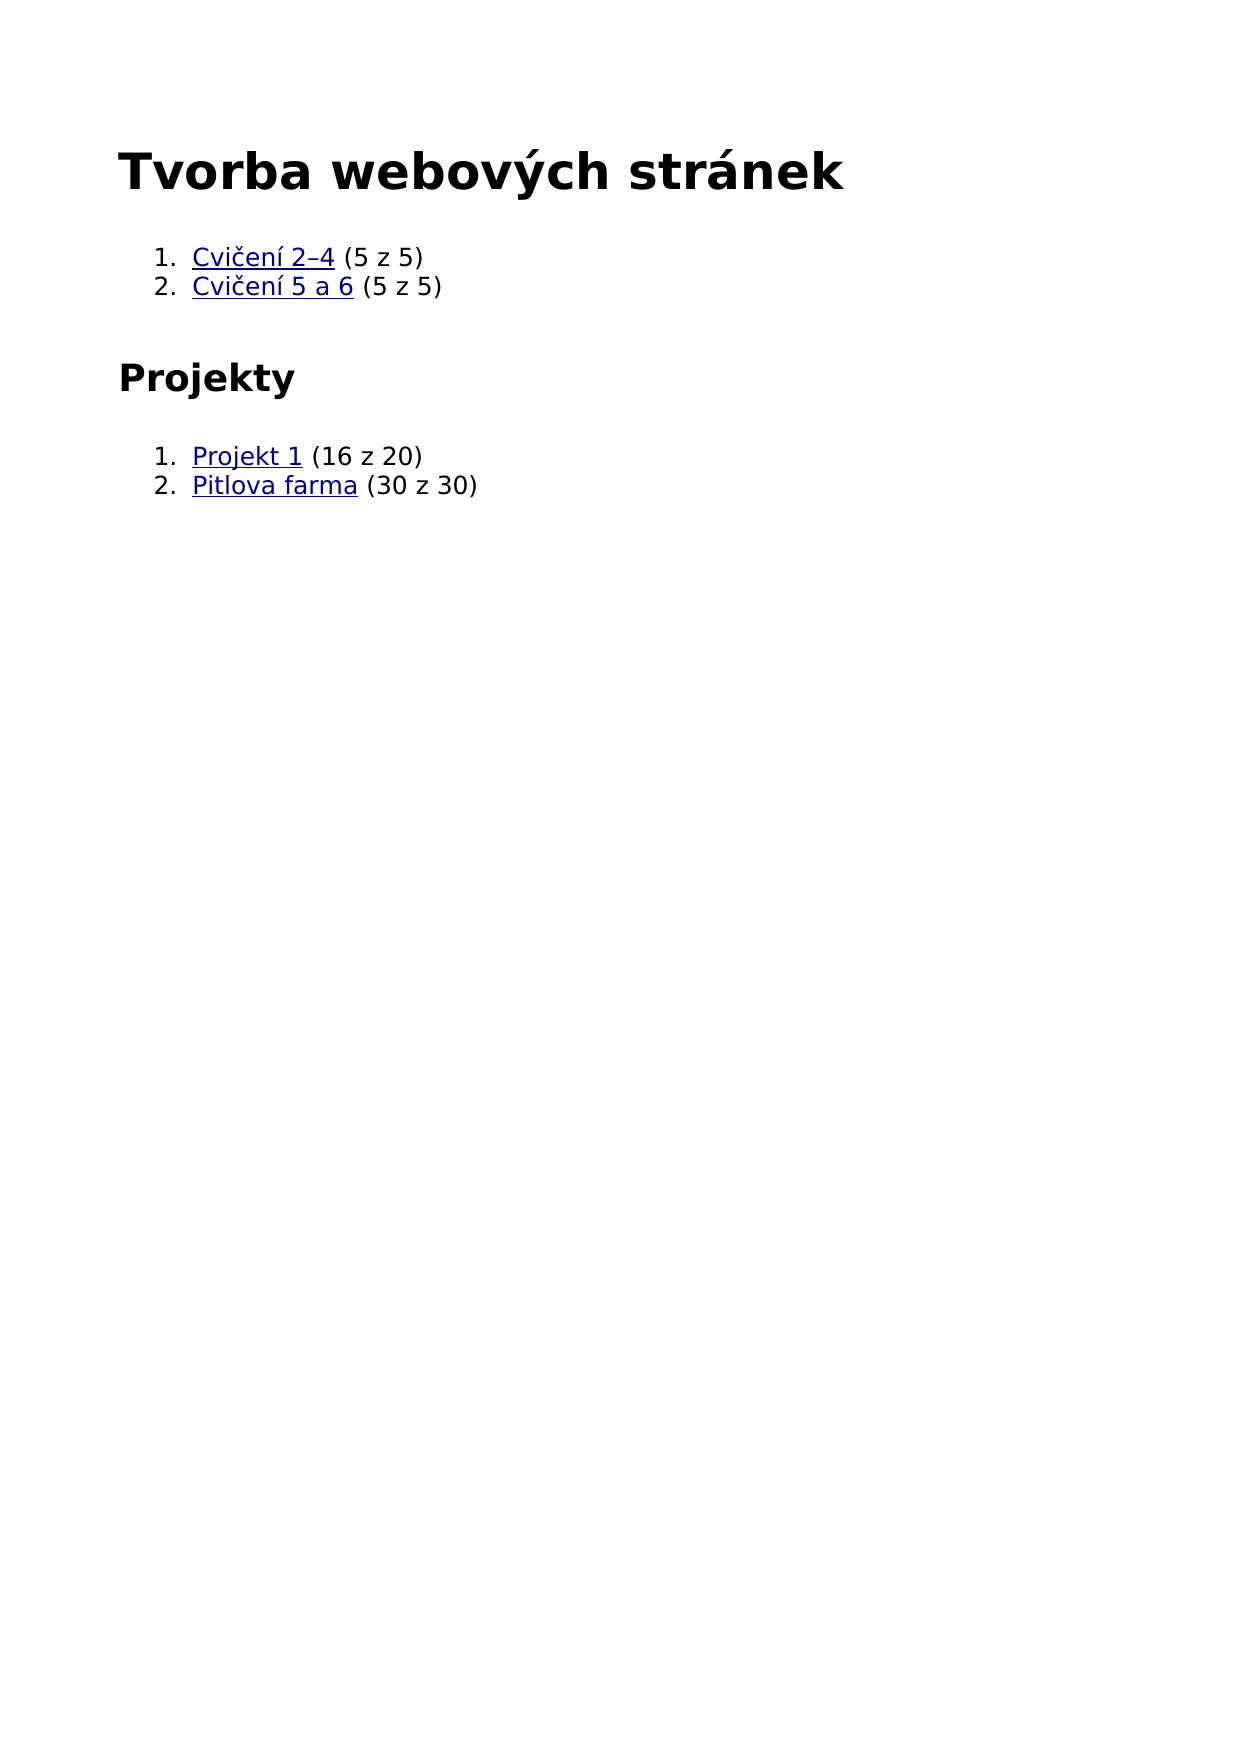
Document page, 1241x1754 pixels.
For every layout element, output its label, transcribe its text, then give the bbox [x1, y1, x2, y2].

list Pitlova farma (30 z 30) [177, 471, 1122, 500]
subtitle Projekty [118, 356, 1122, 400]
list Cvičení 5 a 6 (5 z 5) [177, 272, 1122, 302]
list Projekt 1 (16 z 20) [177, 442, 1122, 471]
subtitle Tvorba webových stránek [118, 143, 1122, 201]
list Cvičení 2–4 (5 z 5) [177, 243, 1122, 272]
